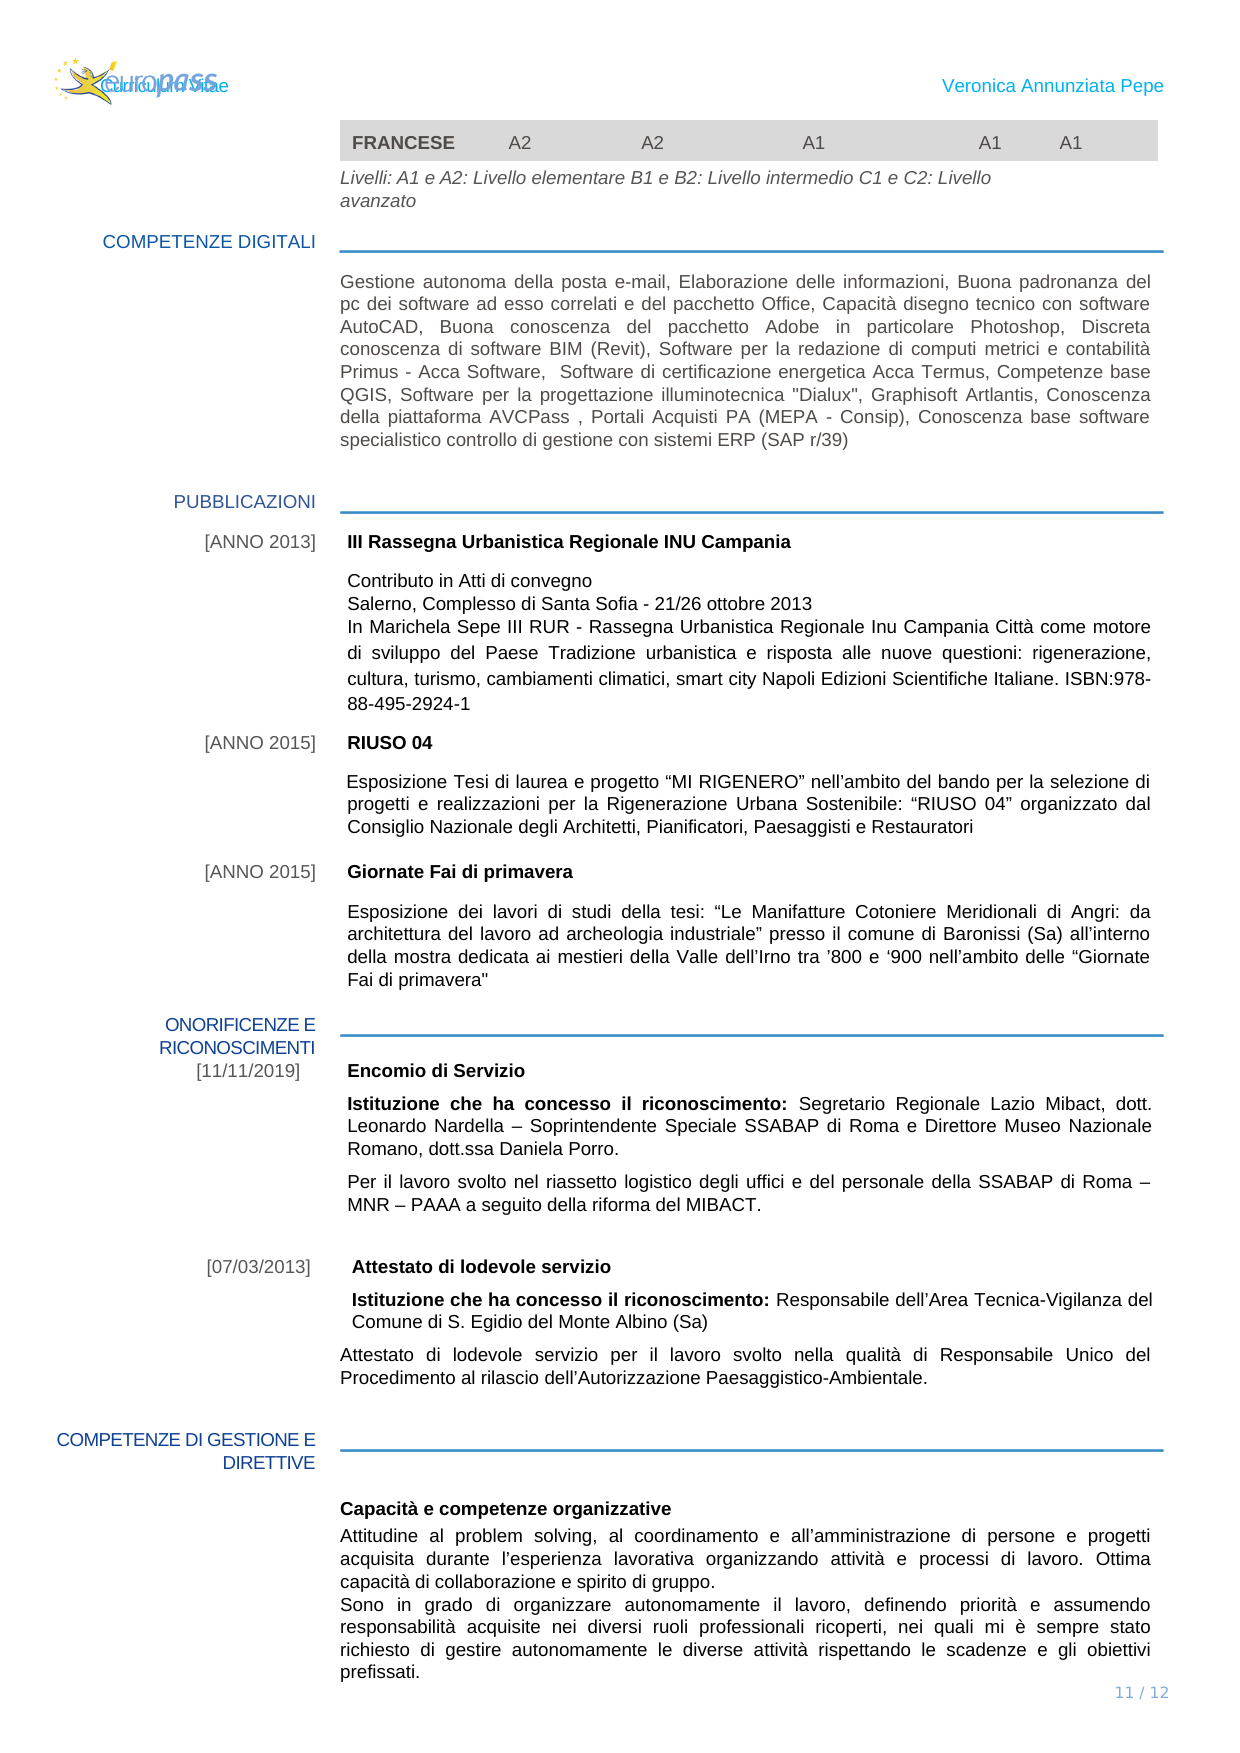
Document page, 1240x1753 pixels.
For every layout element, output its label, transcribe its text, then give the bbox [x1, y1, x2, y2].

table_cell [329, 120, 340, 231]
table_cell A1 [1059, 120, 1158, 161]
table_cell [1059, 161, 1158, 231]
table_cell Livelli: A1 e A2: Livello elementare B1 e B2: Livello intermedio C1 e C2: Livello avanzato [340, 161, 1059, 231]
table_cell [329, 1390, 1164, 1429]
table_cell RIUSO 04 Esposizione Tesi di laurea e progetto “MI RIGENERO” nell’ambito del bando per la selezione di progetti e realizzazioni per la Rigenerazione Urbana Sostenibile: “RIUSO 04” organizzato dal Consiglio Nazionale degli Architetti, Pianificatori, Paesaggisti e Restauratori [329, 732, 1164, 861]
table_cell [329, 491, 1164, 531]
table_cell Attestato di lodevole servizio Istituzione che ha concesso il riconoscimento: Responsabile dell’Area Tecnica-Vigilanza del Comune di S. Egidio del Monte Albino (Sa) Attestato di lodevole servizio per il lavoro svolto nella qualità di Responsabile Unico del Procedimento al rilascio dell’Autorizzazione Paesaggistico-Ambientale. [329, 1256, 1164, 1389]
table_cell [ANNO 2013] [33, 531, 329, 732]
table_cell [33, 120, 329, 231]
table_cell [1164, 1429, 1240, 1498]
table_cell [329, 1014, 1164, 1060]
table_cell Giornate Fai di primavera Esposizione dei lavori di studi della tesi: “Le Manifatture Cotoniere Meridionali di Angri: da architettura del lavoro ad archeologia industriale” presso il comune di Baronissi (Sa) all’interno della mostra dedicata ai mestieri della Valle dell’Irno tra ’800 e ‘900 nell’ambito delle “Giornate Fai di primavera" [329, 861, 1164, 1014]
table_cell [1164, 270, 1240, 452]
table_cell [33, 452, 329, 491]
table_cell [1164, 732, 1240, 861]
table_cell [33, 1498, 329, 1684]
table_cell A1 [916, 120, 1059, 161]
table_cell [ANNO 2015] [33, 861, 329, 1014]
table_cell PUBBLICAZIONI [33, 491, 329, 531]
table_cell [329, 231, 1164, 270]
table_cell III Rassegna Urbanistica Regionale INU Campania Contributo in Atti di convegno Salerno, Complesso di Santa Sofia - 21/26 ottobre 2013 In Marichela Sepe III RUR - Rassegna Urbanistica Regionale Inu Campania Città come motore di sviluppo del Paese Tradizione urbanistica e risposta alle nuove questioni: rigenerazione, cultura, turismo, cambiamenti climatici, smart city Napoli Edizioni Scientifiche Italiane. ISBN:978-88-495-2924-1 [329, 531, 1164, 732]
table_cell [329, 1216, 1164, 1256]
table_cell Gestione autonoma della posta e-mail, Elaborazione delle informazioni, Buona padronanza del pc dei software ad esso correlati e del pacchetto Office, Capacità disegno tecnico con software AutoCAD, Buona conoscenza del pacchetto Adobe in particolare Photoshop, Discreta conoscenza di software BIM (Revit), Software per la redazione di computi metrici e contabilità Primus - Acca Software, Software di certificazione energetica Acca Termus, Competenze base QGIS, Software per la progettazione illuminotecnica "Dialux", Graphisoft Artlantis, Conoscenza della piattaforma AVCPass , Portali Acquisti PA (MEPA - Consip), Conoscenza base software specialistico controllo di gestione con sistemi ERP (SAP r/39) [329, 270, 1164, 452]
table_cell [1164, 1060, 1240, 1216]
table_cell A2 [488, 120, 621, 161]
table_cell [11/11/2019] [33, 1060, 329, 1216]
table_cell [1164, 491, 1240, 531]
table_cell [1158, 120, 1164, 231]
table_cell [07/03/2013] [33, 1256, 329, 1389]
table_cell [33, 1390, 329, 1429]
table_cell Capacità e competenze organizzative Attitudine al problem solving, al coordinamento e all’amministrazione di persone e progetti acquisita durante l’esperienza lavorativa organizzando attività e processi di lavoro. Ottima capacità di collaborazione e spirito di gruppo. Sono in grado di organizzare autonomamente il lavoro, definendo priorità e assumendo responsabilità acquisite nei diversi ruoli professionali ricoperti, nei quali mi è sempre stato richiesto di gestire autonomamente le diverse attività rispettando le scadenze e gli obiettivi prefissati. [329, 1498, 1164, 1684]
table_cell ONORIFICENZE E RICONOSCIMENTI [33, 1014, 329, 1060]
table_cell Encomio di Servizio Istituzione che ha concesso il riconoscimento: Segretario Regionale Lazio Mibact, dott. Leonardo Nardella – Soprintendente Speciale SSABAP di Roma e Direttore Museo Nazionale Romano, dott.ssa Daniela Porro. Per il lavoro svolto nel riassetto logistico degli uffici e del personale della SSABAP di Roma – MNR – PAAA a seguito della riforma del MIBACT. [329, 1060, 1164, 1216]
table_cell [329, 1429, 1164, 1498]
table_cell [329, 452, 1164, 491]
table_cell A1 [739, 120, 916, 161]
table_cell [1164, 1498, 1240, 1684]
table_cell [1164, 1256, 1240, 1389]
table_cell [ANNO 2015] [33, 732, 329, 861]
table_cell FRANCESE [340, 120, 488, 161]
table_cell [1164, 861, 1240, 1014]
table_cell [1164, 1216, 1240, 1256]
table_cell [1164, 231, 1240, 270]
table_cell [1164, 452, 1240, 491]
table_cell COMPETENZE DI GESTIONE E DIRETTIVE [33, 1429, 329, 1498]
table_cell [33, 1216, 329, 1256]
table_cell A2 [621, 120, 739, 161]
table_cell COMPETENZE DIGITALI [33, 231, 329, 270]
table_cell [33, 270, 329, 452]
table_cell [1164, 120, 1240, 231]
table_cell [1164, 531, 1240, 732]
table_cell [1164, 1390, 1240, 1429]
table_cell [1164, 1014, 1240, 1060]
